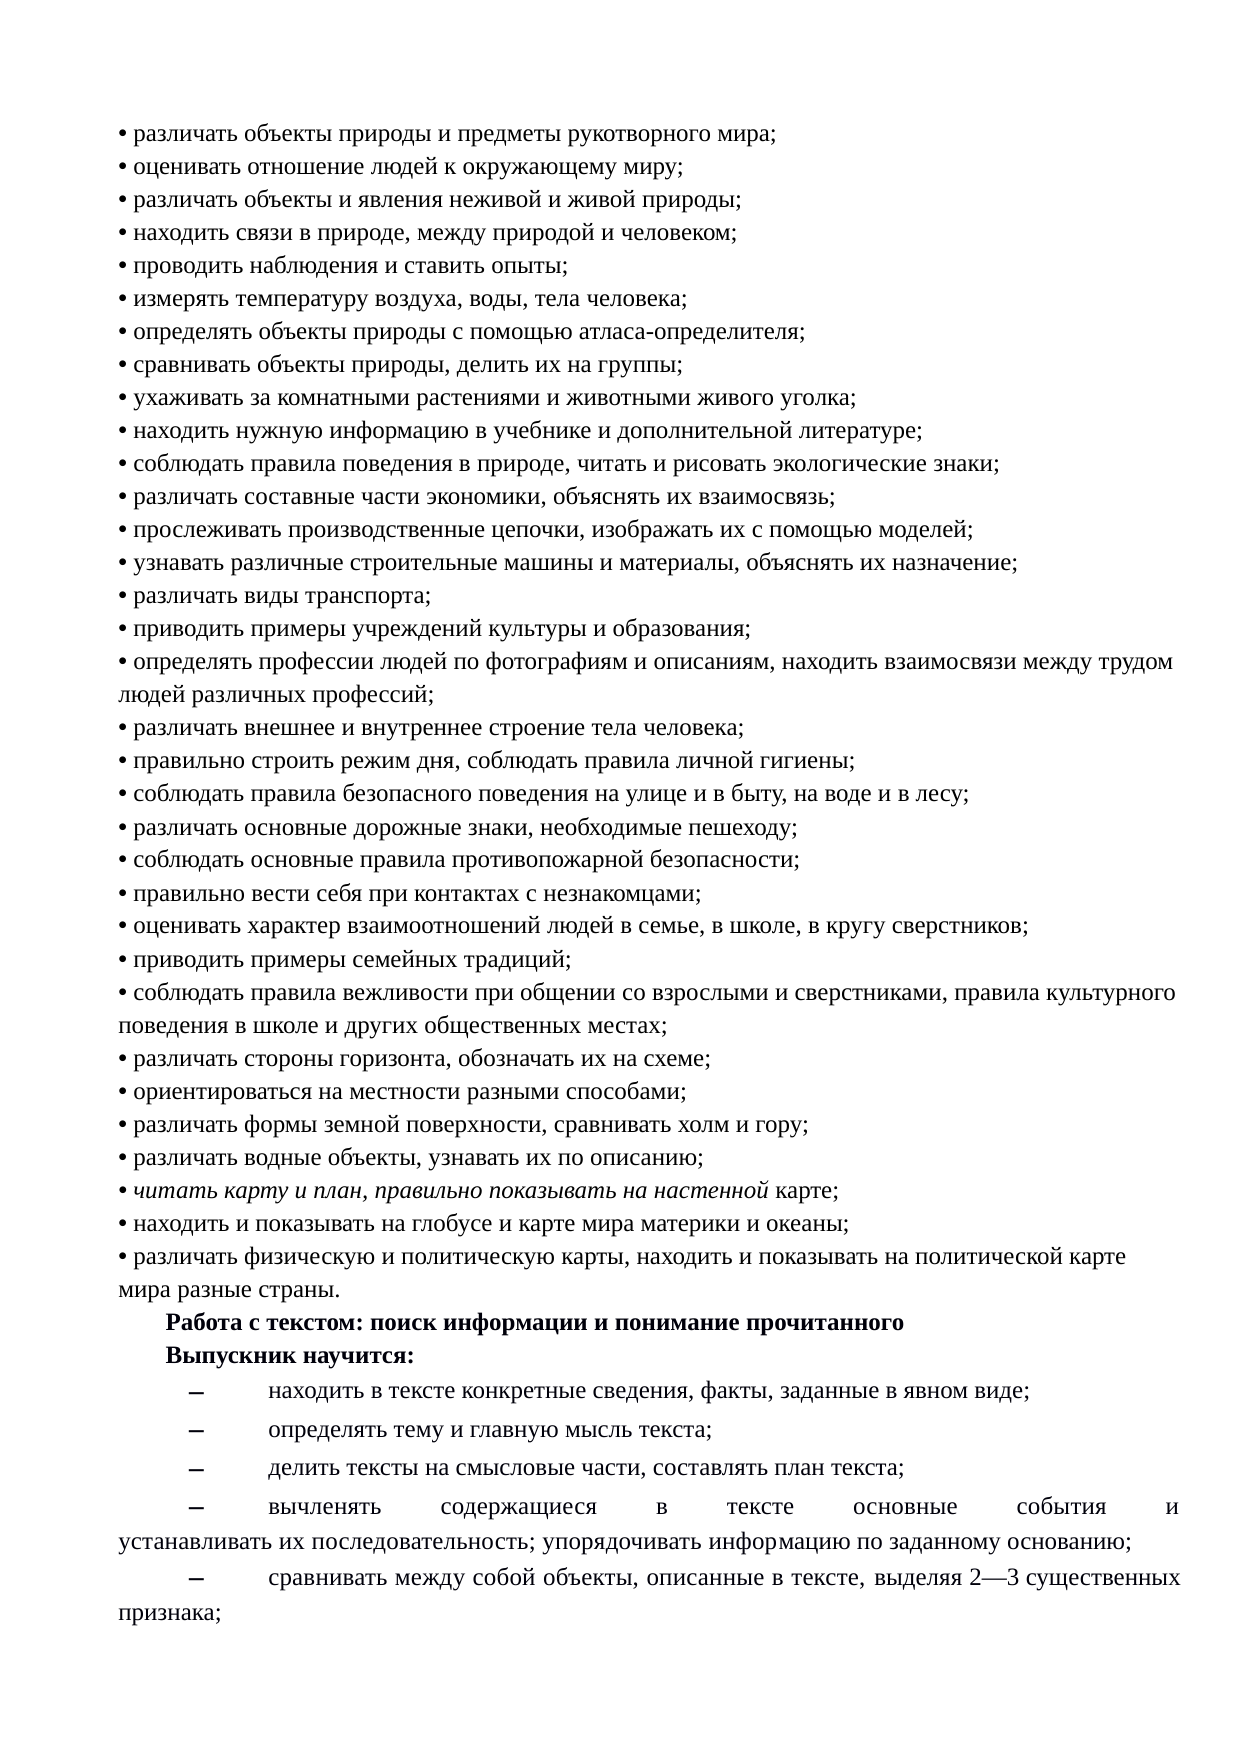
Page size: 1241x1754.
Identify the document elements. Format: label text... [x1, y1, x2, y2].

text • соблюдать правила безопасного поведения на улице и в быту, на воде и в лесу; [118, 778, 1181, 807]
text • проводить наблюдения и ставить опыты; [118, 250, 1181, 279]
list сравнивать между собой объекты, описанные в тексте, выделяя 2—3 существенных признака; [118, 1559, 1181, 1626]
text • соблюдать правила вежливости при общении со взрослыми и сверстниками, правила культурного поведения в школе и других общественных местах; [118, 977, 1181, 1038]
text • различать физическую и политическую карты, находить и показывать на политической карте мира разные страны. [118, 1241, 1181, 1303]
text • различать внешнее и внутреннее строение тела человека; [118, 712, 1181, 741]
text • находить связи в природе, между природой и человеком; [118, 217, 1181, 246]
text • различать формы земной поверхности, сравнивать холм и гору; [118, 1109, 1181, 1137]
text • соблюдать правила поведения в природе, читать и рисовать экологические знаки; [118, 448, 1181, 477]
list делить тексты на смысловые части, составлять план текста; [118, 1450, 1181, 1483]
text • измерять температуру воздуха, воды, тела человека; [118, 283, 1181, 312]
text • различать объекты и явления неживой и живой природы; [118, 184, 1181, 213]
text Выпускник научится: [118, 1340, 1181, 1369]
text • различать виды транспорта; [118, 580, 1181, 609]
text • находить нужную информацию в учебнике и дополнительной литературе; [118, 415, 1181, 444]
text Работа с текстом: поиск информации и понимание прочитанного [118, 1307, 1181, 1336]
text • правильно строить режим дня, соблюдать правила личной гигиены; [118, 746, 1181, 774]
text • различать объекты природы и предметы рукотворного мира; [118, 118, 1181, 147]
text • приводить примеры семейных традиций; [118, 944, 1181, 972]
text • узнавать различные строительные машины и материалы, объяснять их назначение; [118, 547, 1181, 576]
text • сравнивать объекты природы, делить их на группы; [118, 349, 1181, 378]
text • определять профессии людей по фотографиям и описаниям, находить взаимосвязи между трудом людей различных профессий; [118, 646, 1181, 708]
list вычленять содержащиеся в тексте основные события и устанавливать их последовательность; упорядочивать информацию по заданному основанию; [118, 1488, 1181, 1555]
list находить в тексте конкретные сведения, факты, заданные в явном виде; [118, 1373, 1181, 1406]
text • различать водные объекты, узнавать их по описанию; [118, 1142, 1181, 1171]
text • определять объекты природы с помощью атласа-определителя; [118, 316, 1181, 345]
text • приводить примеры учреждений культуры и образования; [118, 613, 1181, 642]
text • соблюдать основные правила противопожарной безопасности; [118, 844, 1181, 873]
text • ориентироваться на местности разными способами; [118, 1076, 1181, 1104]
text • читать карту и план, правильно показывать на настенной карте; [118, 1175, 1181, 1203]
text • оценивать характер взаимоотношений людей в семье, в школе, в кругу сверстников; [118, 911, 1181, 939]
list определять тему и главную мысль текста; [118, 1411, 1181, 1445]
text • различать составные части экономики, объяснять их взаимосвязь; [118, 481, 1181, 510]
text • различать стороны горизонта, обозначать их на схеме; [118, 1043, 1181, 1071]
text • различать основные дорожные знаки, необходимые пешеходу; [118, 812, 1181, 840]
text • прослеживать производственные цепочки, изображать их с помощью моделей; [118, 514, 1181, 543]
text • правильно вести себя при контактах с незнакомцами; [118, 878, 1181, 906]
text • ухаживать за комнатными растениями и животными живого уголка; [118, 382, 1181, 411]
text • оценивать отношение людей к окружающему миру; [118, 151, 1181, 180]
text • находить и показывать на глобусе и карте мира материки и океаны; [118, 1208, 1181, 1237]
